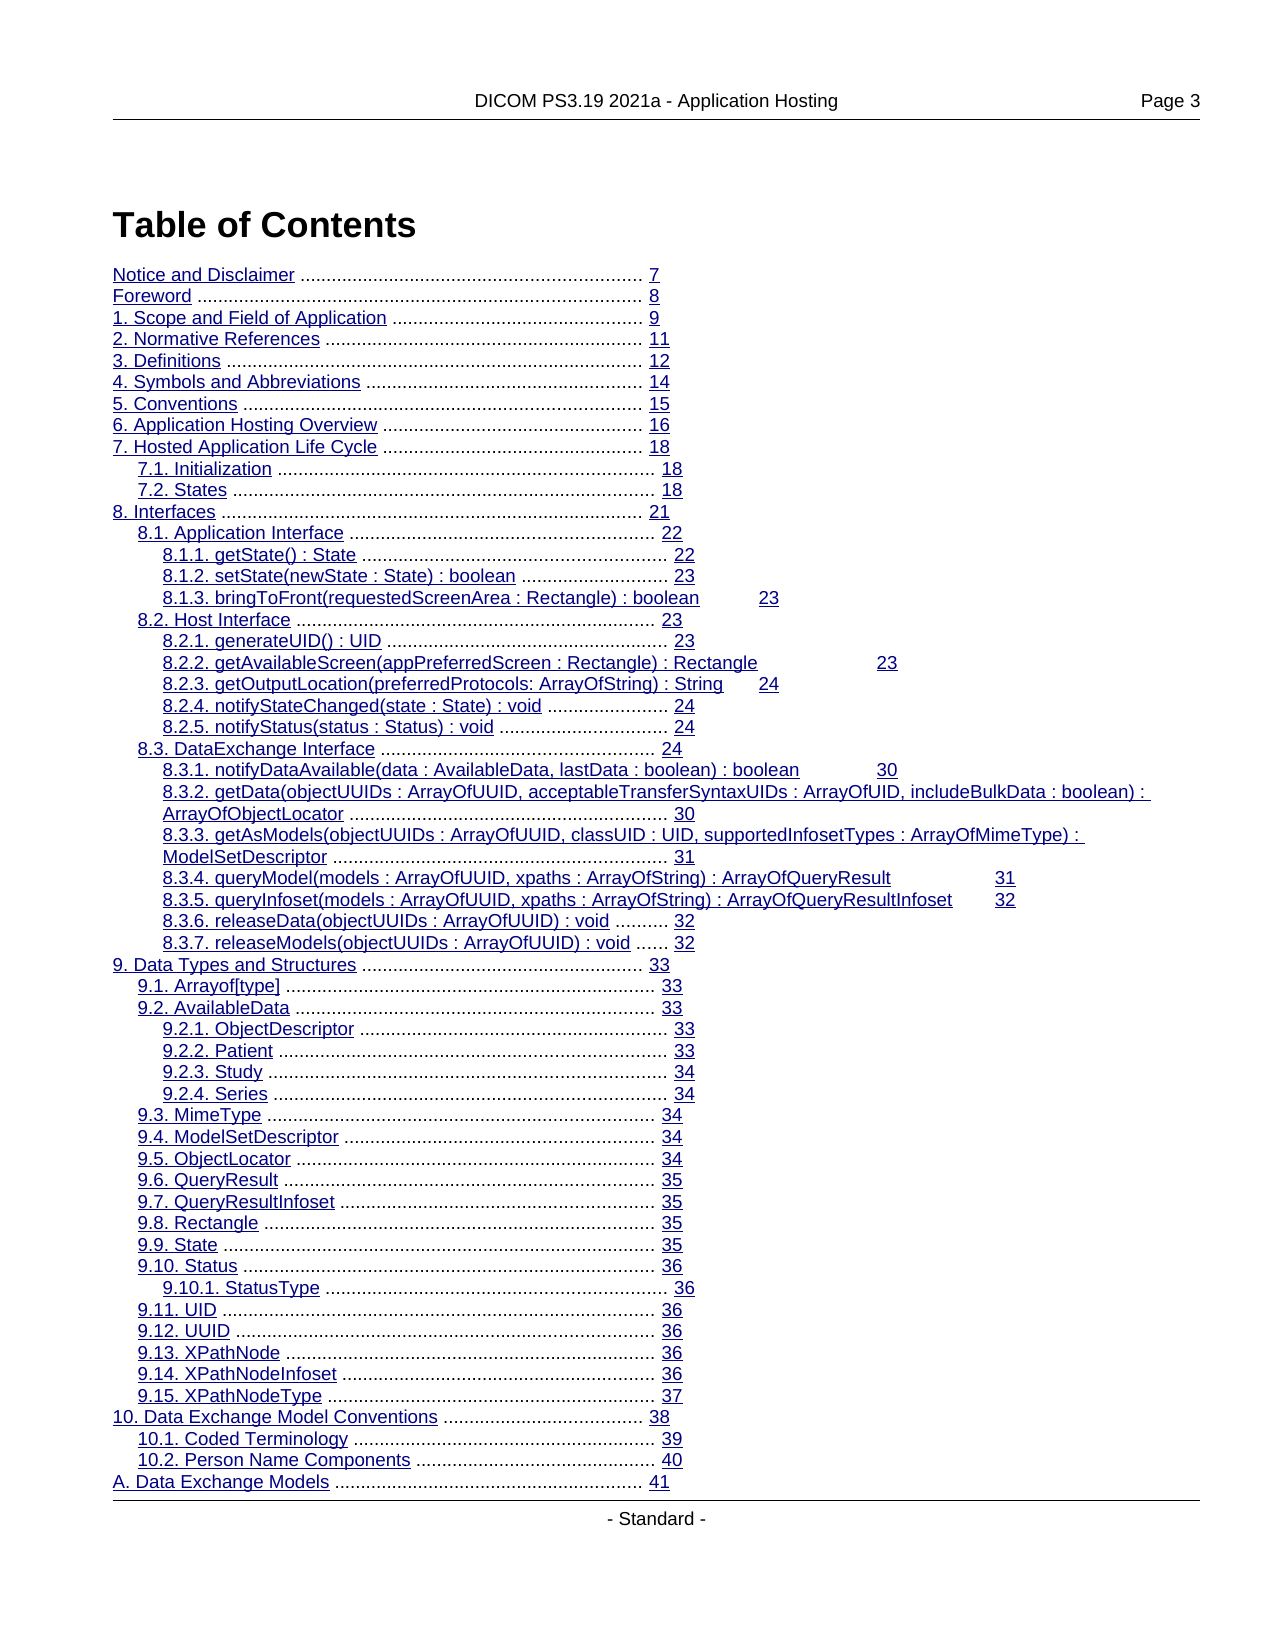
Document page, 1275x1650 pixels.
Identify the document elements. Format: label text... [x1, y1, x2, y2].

text 2. Normative References 0 [112, 328, 1175, 349]
text 9.12. UUID 0 [137, 1320, 1175, 1341]
text 9.5. ObjectLocator 0 [137, 1147, 1175, 1169]
text A. Data Exchange Models 0 [112, 1471, 1175, 1492]
text Foreword 0 [112, 285, 1175, 306]
text 9.10.1. StatusType 0 [162, 1277, 1175, 1298]
text 9.13. XPathNode 0 [137, 1341, 1175, 1363]
text 9.3. MimeType 0 [137, 1104, 1175, 1126]
text 8. Interfaces 0 [112, 501, 1175, 522]
text 9.6. QueryResult 0 [137, 1169, 1175, 1191]
text 9.2.3. Study 0 [162, 1061, 1175, 1083]
text 9.2.2. Patient 0 [162, 1039, 1175, 1061]
text 8.2.3. getOutputLocation(preferredProtocols: ArrayOfString) : String 0 [162, 673, 1175, 694]
text 9.8. Rectangle 0 [137, 1212, 1175, 1234]
text 5. Conventions 0 [112, 393, 1175, 414]
text 10.1. Coded Terminology 0 [137, 1428, 1175, 1449]
text 9.14. XPathNodeInfoset 0 [137, 1363, 1175, 1384]
text 8.3.3. getAsModels(objectUUIDs : ArrayOfUUID, classUID : UID, supportedInfosetTypes : ArrayOfMimeType) : ModelSetDescriptor 0 [162, 824, 1175, 867]
text 7.2. States 0 [137, 479, 1175, 501]
text 9.1. Arrayof[type] 0 [137, 975, 1175, 996]
text Notice and Disclaimer 0 [112, 263, 1175, 285]
text 9.9. State 0 [137, 1234, 1175, 1255]
text 8.3.1. notifyDataAvailable(data : AvailableData, lastData : boolean) : boolean 0 [162, 759, 1175, 781]
text 9.2. AvailableData 0 [137, 996, 1175, 1018]
text 9.2.4. Series 0 [162, 1083, 1175, 1104]
text 8.1.2. setState(newState : State) : boolean 0 [162, 565, 1175, 587]
text 8.3.2. getData(objectUUIDs : ArrayOfUUID, acceptableTransferSyntaxUIDs : ArrayOfUID, includeBulkData : boolean) : ArrayOfObjectLocator 0 [162, 781, 1175, 824]
text 9.10. Status 0 [137, 1255, 1175, 1277]
text Table of Contents [112, 204, 1200, 245]
text 6. Application Hosting Overview 0 [112, 414, 1175, 436]
text 8.3.4. queryModel(models : ArrayOfUUID, xpaths : ArrayOfString) : ArrayOfQueryResult 0 [162, 867, 1175, 889]
text 9.15. XPathNodeType 0 [137, 1384, 1175, 1406]
text 9.4. ModelSetDescriptor 0 [137, 1126, 1175, 1147]
text 8.2. Host Interface 0 [137, 608, 1175, 630]
text 8.1. Application Interface 0 [137, 522, 1175, 544]
text 9.2.1. ObjectDescriptor 0 [162, 1018, 1175, 1039]
text 7.1. Initialization 0 [137, 457, 1175, 479]
text 3. Definitions 0 [112, 349, 1175, 371]
text 8.3.6. releaseData(objectUUIDs : ArrayOfUUID) : void 0 [162, 910, 1175, 932]
text 4. Symbols and Abbreviations 0 [112, 371, 1175, 393]
text 8.3.7. releaseModels(objectUUIDs : ArrayOfUUID) : void 0 [162, 932, 1175, 953]
text 8.2.4. notifyStateChanged(state : State) : void 0 [162, 694, 1175, 716]
text 9.7. QueryResultInfoset 0 [137, 1191, 1175, 1212]
text 8.2.2. getAvailableScreen(appPreferredScreen : Rectangle) : Rectangle 0 [162, 651, 1175, 673]
text 10.2. Person Name Components 0 [137, 1449, 1175, 1471]
text 1. Scope and Field of Application 0 [112, 306, 1175, 328]
text 10. Data Exchange Model Conventions 0 [112, 1406, 1175, 1428]
text 7. Hosted Application Life Cycle 0 [112, 436, 1175, 457]
text 8.3. DataExchange Interface 0 [137, 738, 1175, 759]
text 9. Data Types and Structures 0 [112, 953, 1175, 975]
text 9.11. UID 0 [137, 1298, 1175, 1320]
text 8.3.5. queryInfoset(models : ArrayOfUUID, xpaths : ArrayOfString) : ArrayOfQueryResultInfoset 0 [162, 889, 1175, 910]
text 8.1.1. getState() : State 0 [162, 544, 1175, 565]
text 8.1.3. bringToFront(requestedScreenArea : Rectangle) : boolean 0 [162, 587, 1175, 608]
text 8.2.1. generateUID() : UID 0 [162, 630, 1175, 651]
text 8.2.5. notifyStatus(status : Status) : void 0 [162, 716, 1175, 738]
